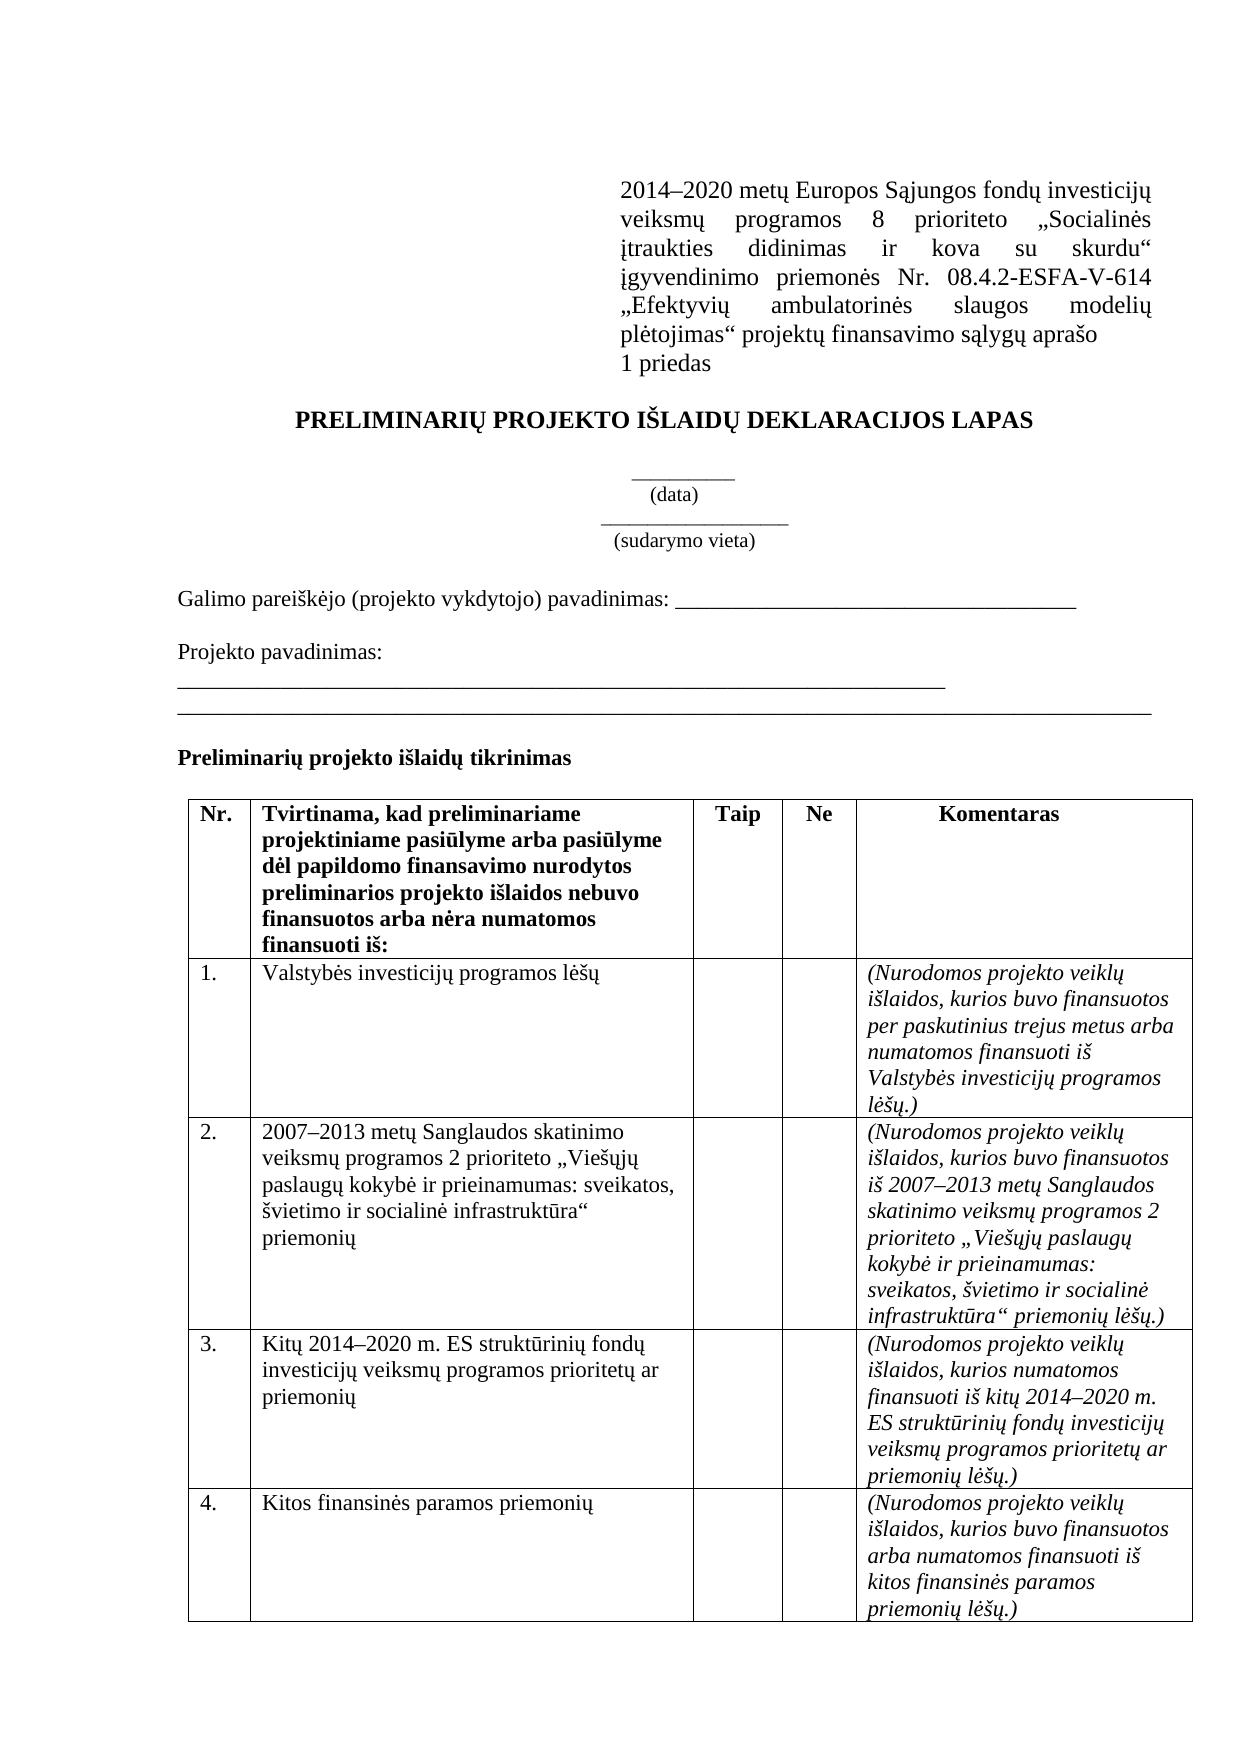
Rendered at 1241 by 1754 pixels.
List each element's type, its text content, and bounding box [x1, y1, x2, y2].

table_header Taip [694, 800, 782, 958]
table_cell [694, 1118, 782, 1329]
table_header Tvirtinama, kad preliminariame projektiniame pasiūlyme arba pasiūlyme dėl papildomo finansavimo nurodytos preliminarios projekto išlaidos nebuvo finansuotos arba nėra numatomos finansuoti iš: [251, 800, 693, 958]
table_cell [783, 1330, 856, 1488]
table_cell [783, 1489, 856, 1621]
text 1 priedas [620, 348, 1152, 377]
table_cell (Nurodomos projekto veiklų išlaidos, kurios buvo finansuotos per paskutinius trejus metus arba numatomos finansuoti iš Valstybės investicijų programos lėšų.) [857, 959, 1192, 1117]
table_header Ne [783, 800, 856, 958]
table_header Komentaras [857, 800, 1192, 958]
text ____________________ [177, 506, 1152, 528]
table_cell 3. [189, 1330, 250, 1488]
text _____________________________________________________________________________________ [177, 691, 1152, 714]
table_cell [783, 959, 856, 1117]
table_cell (Nurodomos projekto veiklų išlaidos, kurios numatomos finansuoti iš kitų 2014–2020 m. ES struktūrinių fondų investicijų veiksmų programos prioritetų ar priemonių lėšų.) [857, 1330, 1192, 1488]
table_cell Valstybės investicijų programos lėšų [251, 959, 693, 1117]
table_cell Kitos finansinės paramos priemonių [251, 1489, 693, 1621]
table_cell Kitų 2014–2020 m. ES struktūrinių fondų investicijų veiksmų programos prioritetų ar priemonių [251, 1330, 693, 1488]
text Galimo pareiškėjo (projekto vykdytojo) pavadinimas: ___________________________________ [177, 586, 1152, 612]
table_header Nr. [189, 800, 250, 958]
table_cell [694, 959, 782, 1117]
table_cell [694, 1330, 782, 1488]
table_cell 2. [189, 1118, 250, 1329]
text Preliminarių projekto išlaidų tikrinimas [177, 744, 1152, 770]
text (data) [177, 482, 1152, 506]
text Projekto pavadinimas: ___________________________________________________________________ [177, 638, 1152, 691]
table_cell (Nurodomos projekto veiklų išlaidos, kurios buvo finansuotos arba numatomos finansuoti iš kitos finansinės paramos priemonių lėšų.) [857, 1489, 1192, 1621]
table_cell [783, 1118, 856, 1329]
table_cell 4. [189, 1489, 250, 1621]
table_cell (Nurodomos projekto veiklų išlaidos, kurios buvo finansuotos iš 2007–2013 metų Sanglaudos skatinimo veiksmų programos 2 prioriteto „Viešųjų paslaugų kokybė ir prieinamumas: sveikatos, švietimo ir socialinė infrastruktūra“ priemonių lėšų.) [857, 1118, 1192, 1329]
text (sudarymo vieta) [177, 528, 1152, 552]
text ___________ [215, 461, 1152, 482]
table_cell 1. [189, 959, 250, 1117]
table_cell 2007–2013 metų Sanglaudos skatinimo veiksmų programos 2 prioriteto „Viešųjų paslaugų kokybė ir prieinamumas: sveikatos, švietimo ir socialinė infrastruktūra“ priemonių [251, 1118, 693, 1329]
text 2014–2020 metų Europos Sąjungos fondų investicijų veiksmų programos 8 prioriteto „Socialinės įtraukties didinimas ir kova su skurdu“ įgyvendinimo priemonės Nr. 08.4.2-ESFA-V-614 „Efektyvių ambulatorinės slaugos modelių plėtojimas“ projektų finansavimo sąlygų aprašo [620, 176, 1152, 348]
text PRELIMINARIŲ PROJEKTO IŠLAIDŲ DEKLARACIJOS LAPAS [177, 406, 1152, 434]
table_cell [694, 1489, 782, 1621]
